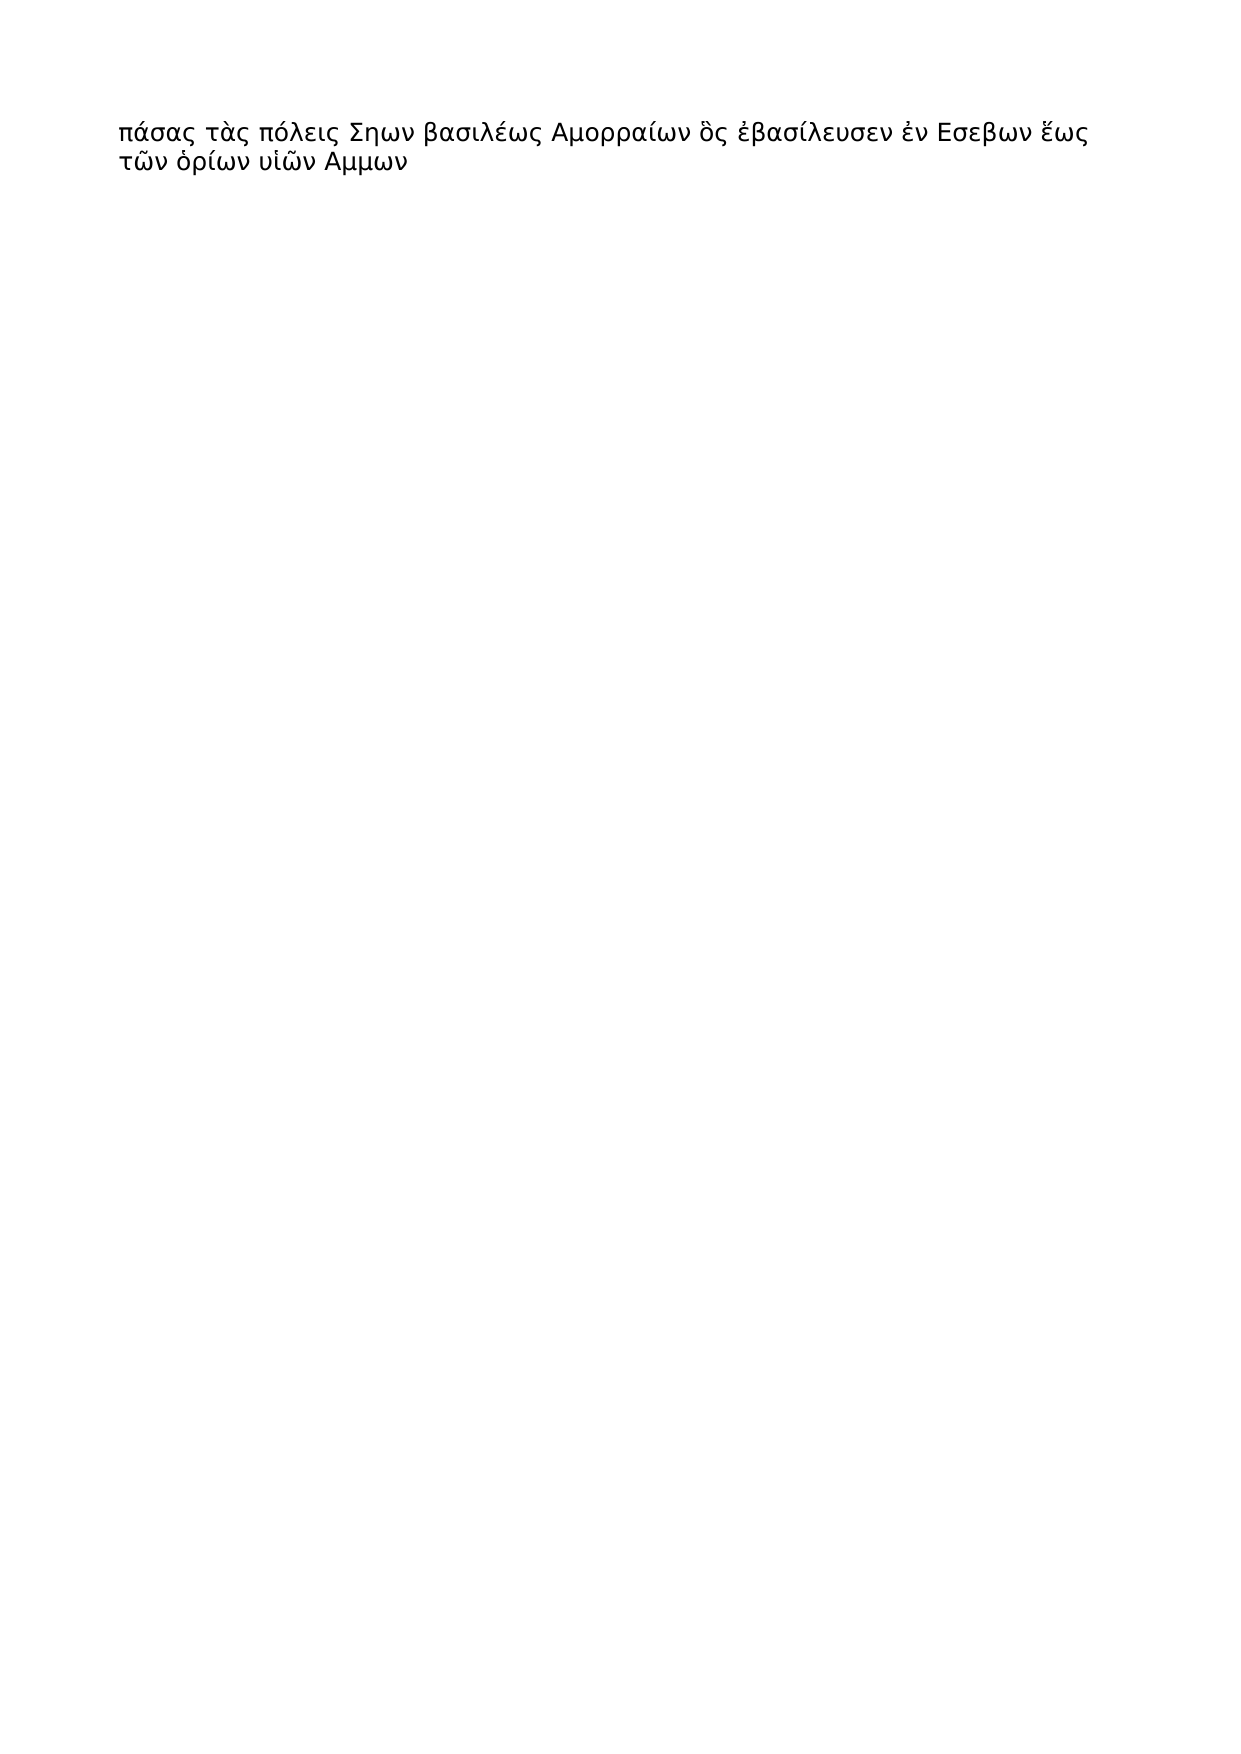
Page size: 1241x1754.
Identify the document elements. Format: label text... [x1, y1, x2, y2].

text πάσας τὰς πόλεις Σηων βασιλέως Αμορραίων ὃς ἐβασίλευσεν ἐν Εσεβων ἕως τῶν ὁρίων υἱῶν Αμμων [118, 118, 1122, 176]
